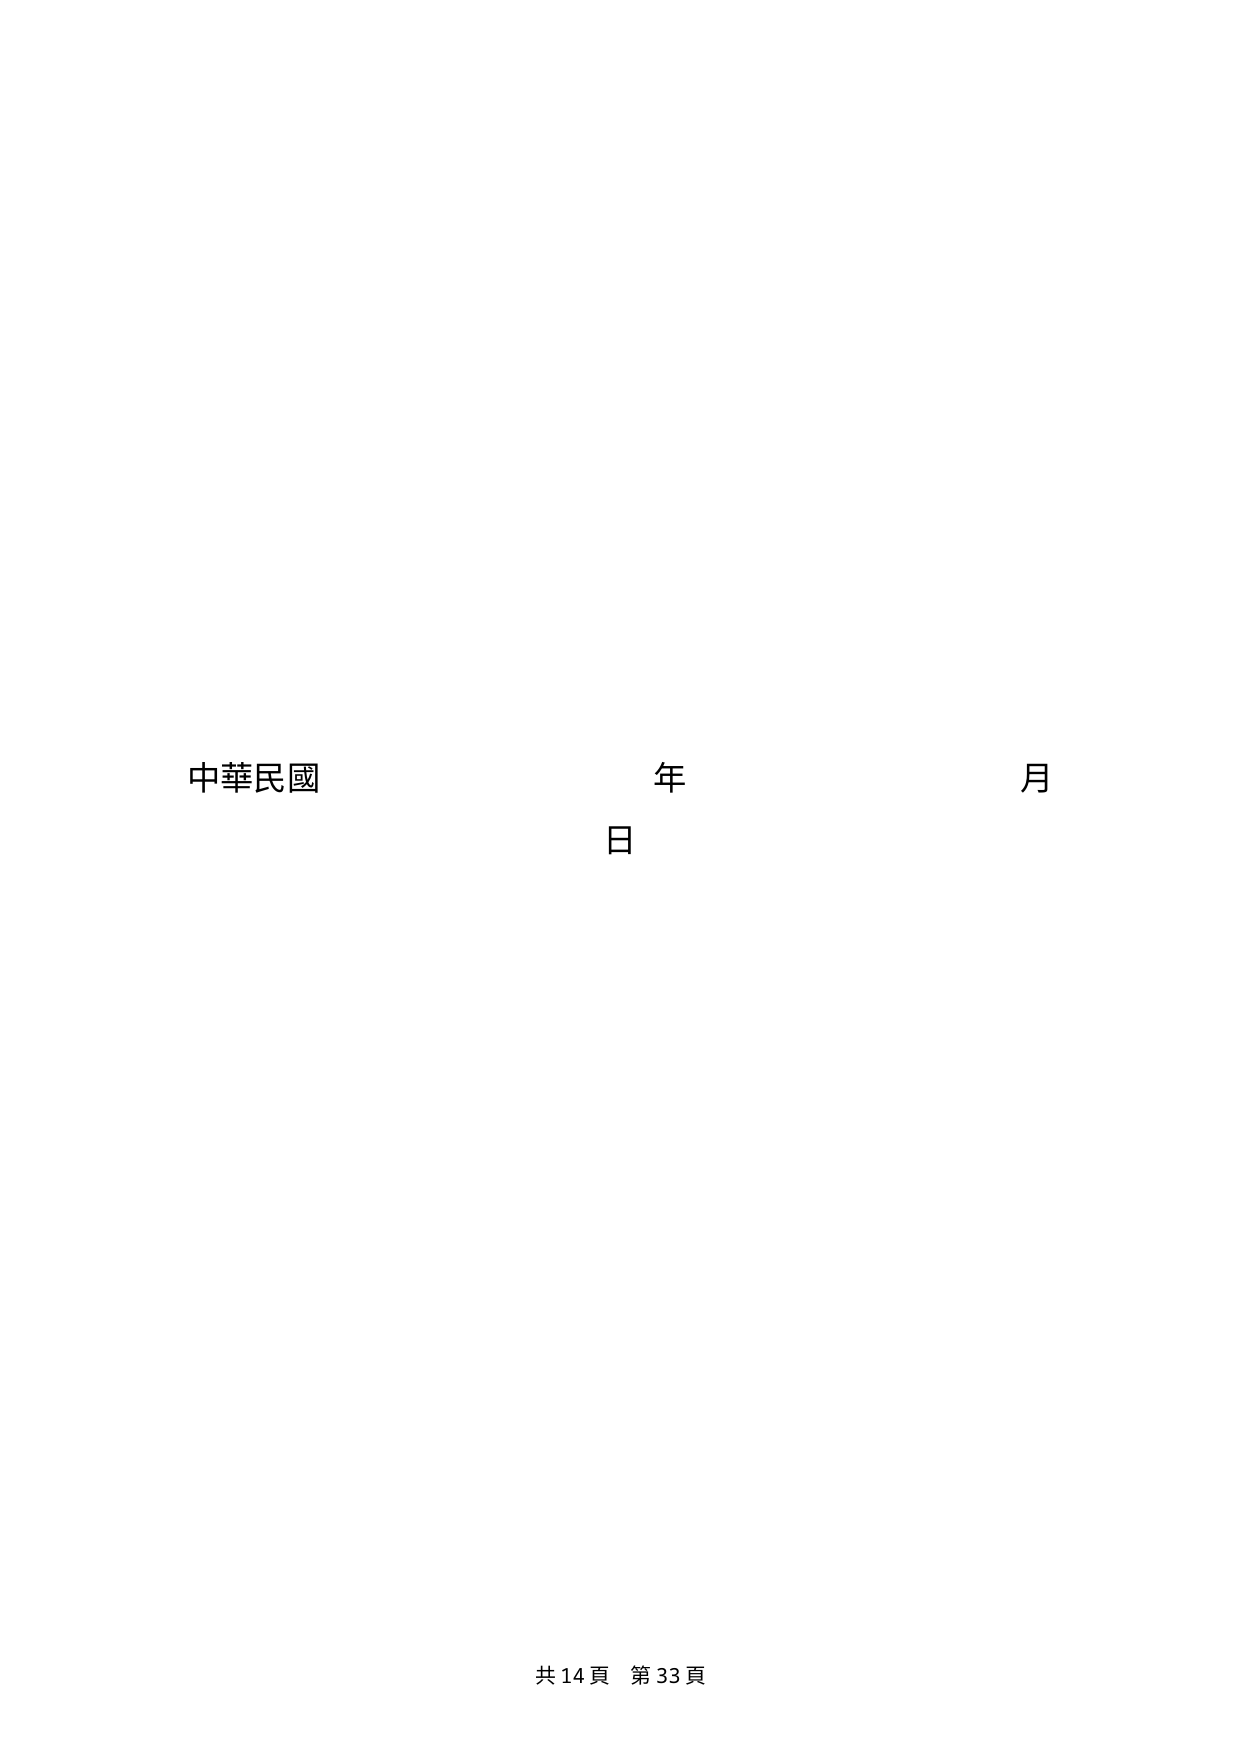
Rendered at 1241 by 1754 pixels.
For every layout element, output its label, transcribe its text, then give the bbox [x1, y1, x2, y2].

text 中華民國 年 月 日 [118, 734, 1122, 859]
